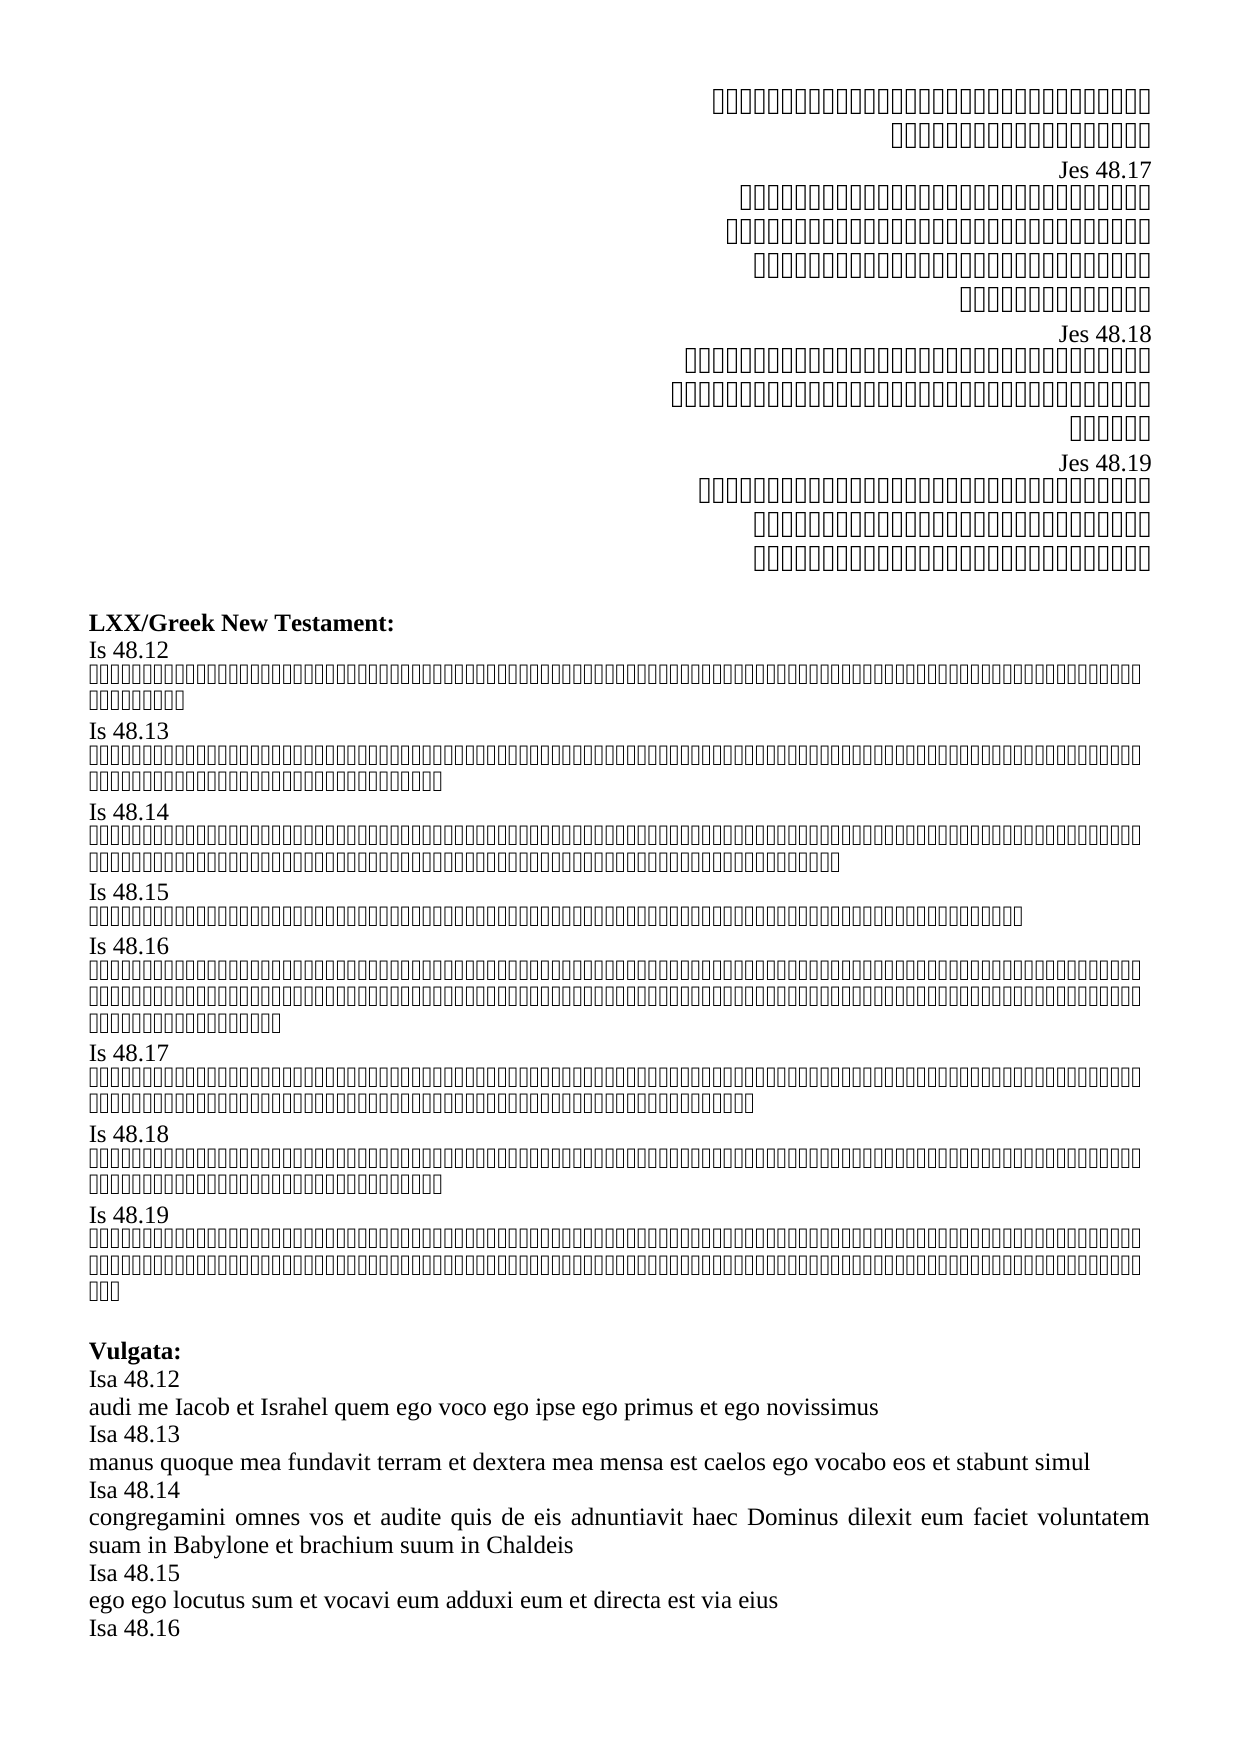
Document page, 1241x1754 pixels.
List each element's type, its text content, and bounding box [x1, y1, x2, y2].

text  [88, 382, 1152, 416]
text congregamini omnes vos et audite quis de eis adnuntiavit haec Dominus dilexit eum faciet voluntatem suam in Babylone et brachium suum in Chaldeis [88, 1503, 1152, 1559]
text Is 48.17 [88, 1039, 1152, 1067]
text Is 48.12 [88, 636, 1152, 664]
text Is 48.18 [88, 1120, 1152, 1148]
text Jes 48.19 [88, 449, 1152, 477]
text  [88, 960, 1152, 1039]
text Isa 48.14 [88, 1476, 1152, 1503]
text  [88, 1148, 1152, 1201]
text  [88, 218, 1152, 252]
text  [88, 416, 1152, 449]
text Jes 48.18 [88, 320, 1152, 348]
text LXX/Greek New Testament: [88, 609, 1152, 636]
text  [88, 1228, 1152, 1308]
text  [88, 511, 1152, 545]
text Vulgata: [88, 1337, 1152, 1365]
text ego ego locutus sum et vocavi eum adduxi eum et directa est via eius [88, 1587, 1152, 1614]
text Is 48.13 [88, 717, 1152, 745]
text audi me Iacob et Israhel quem ego voco ego ipse ego primus et ego novissimus [88, 1393, 1152, 1420]
text  [88, 348, 1152, 382]
text  [88, 88, 1152, 122]
text Is 48.19 [88, 1201, 1152, 1228]
text Is 48.16 [88, 932, 1152, 960]
text  [88, 825, 1152, 878]
text  [88, 477, 1152, 511]
text  [88, 286, 1152, 320]
text  [88, 252, 1152, 286]
text  [88, 664, 1152, 717]
text Jes 48.17 [88, 156, 1152, 184]
text Isa 48.16 [88, 1614, 1152, 1642]
text Isa 48.15 [88, 1559, 1152, 1587]
text  [88, 1067, 1152, 1120]
text Isa 48.12 [88, 1365, 1152, 1393]
text Is 48.15 [88, 878, 1152, 906]
text manus quoque mea fundavit terram et dextera mea mensa est caelos ego vocabo eos et stabunt simul [88, 1448, 1152, 1476]
text  [88, 745, 1152, 798]
text  [88, 545, 1152, 579]
text Is 48.14 [88, 798, 1152, 825]
text  [88, 122, 1152, 156]
text  [88, 906, 1152, 932]
text  [88, 184, 1152, 218]
text Isa 48.13 [88, 1420, 1152, 1448]
